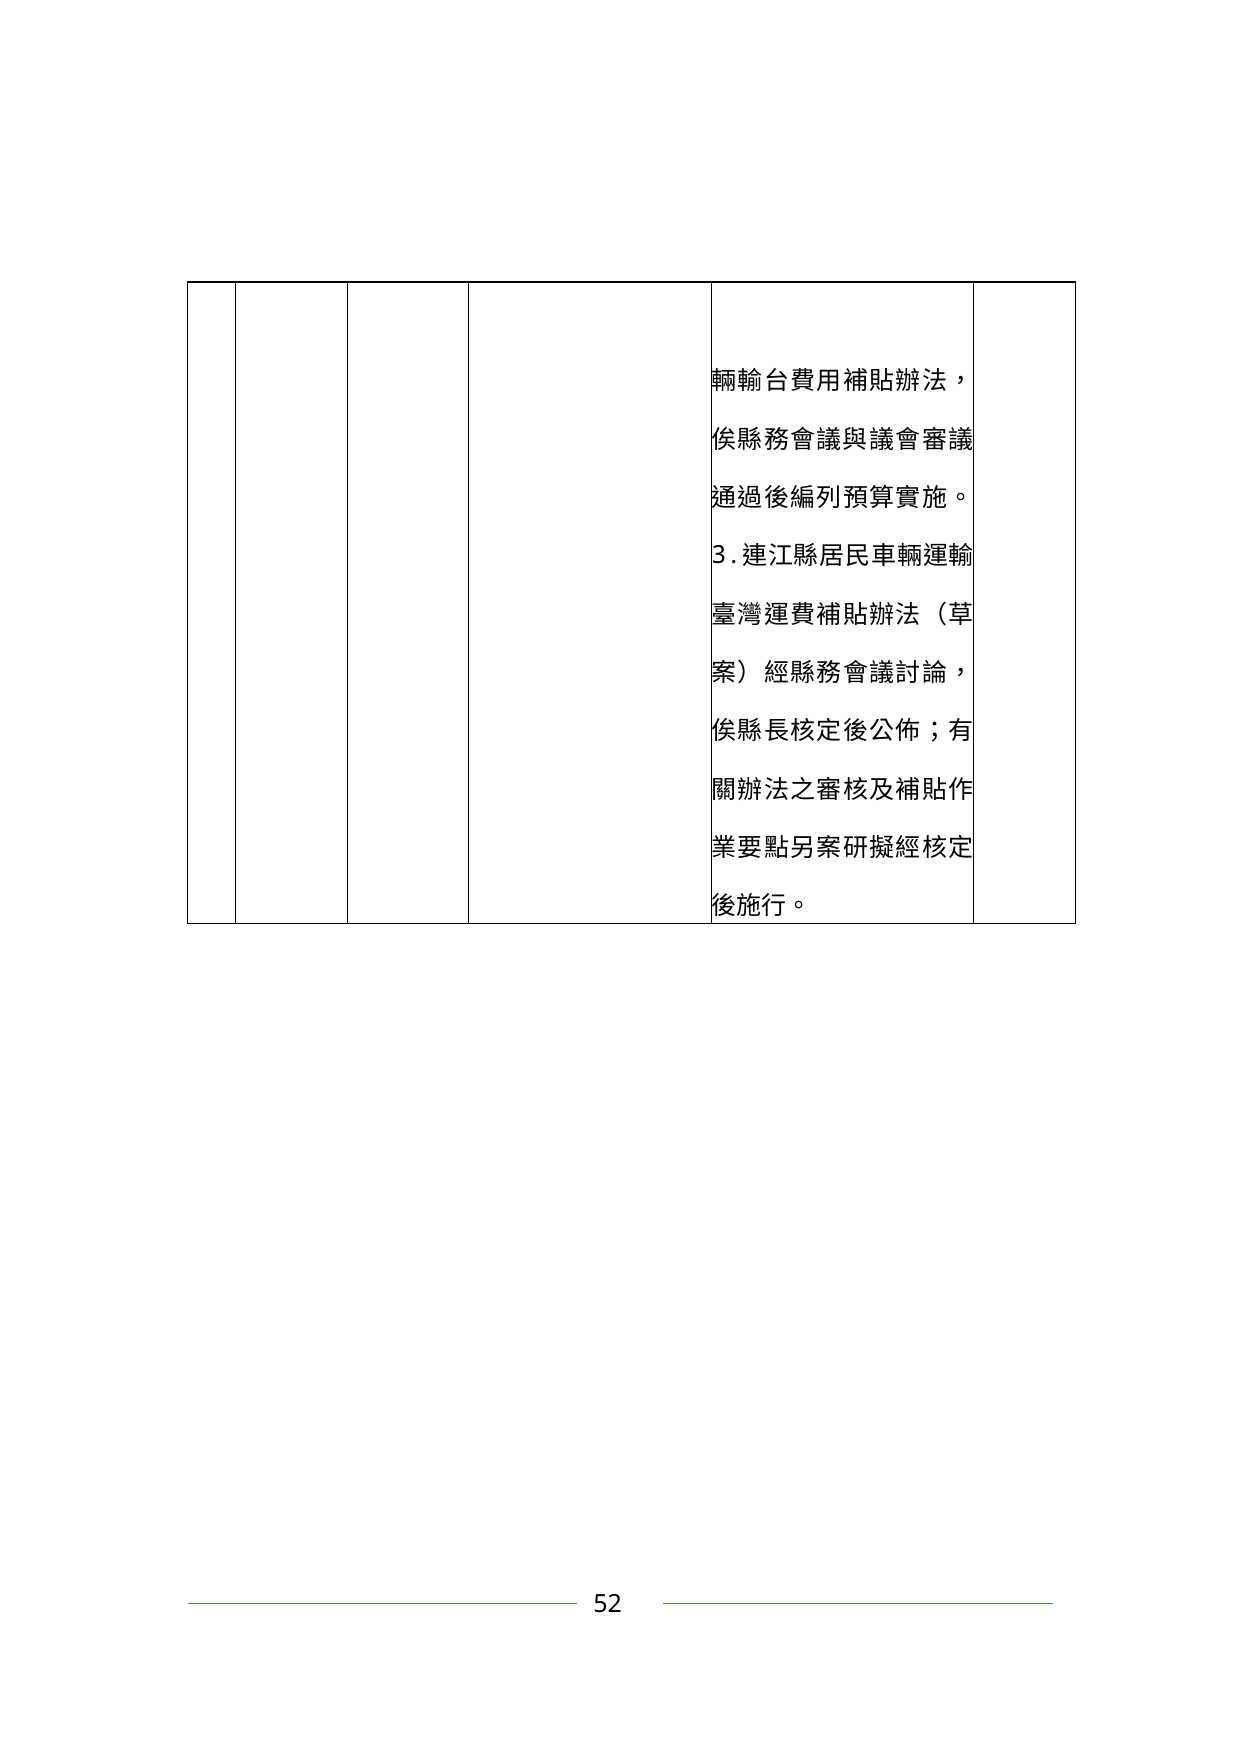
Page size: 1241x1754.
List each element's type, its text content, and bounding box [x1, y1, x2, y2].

table_cell 輛輸台費用補貼辦法，俟縣務會議與議會審議通過後編列預算實施。 3.連江縣居民車輛運輸臺灣運費補貼辦法（草案）經縣務會議討論，俟縣長核定後公佈；有關辦法之審核及補貼作業要點另案研擬經核定後施行。 [712, 283, 973, 923]
table_cell [236, 283, 347, 923]
table_cell [974, 283, 1075, 923]
table_cell [188, 283, 235, 923]
table_cell [469, 283, 711, 923]
table_cell [348, 283, 468, 923]
